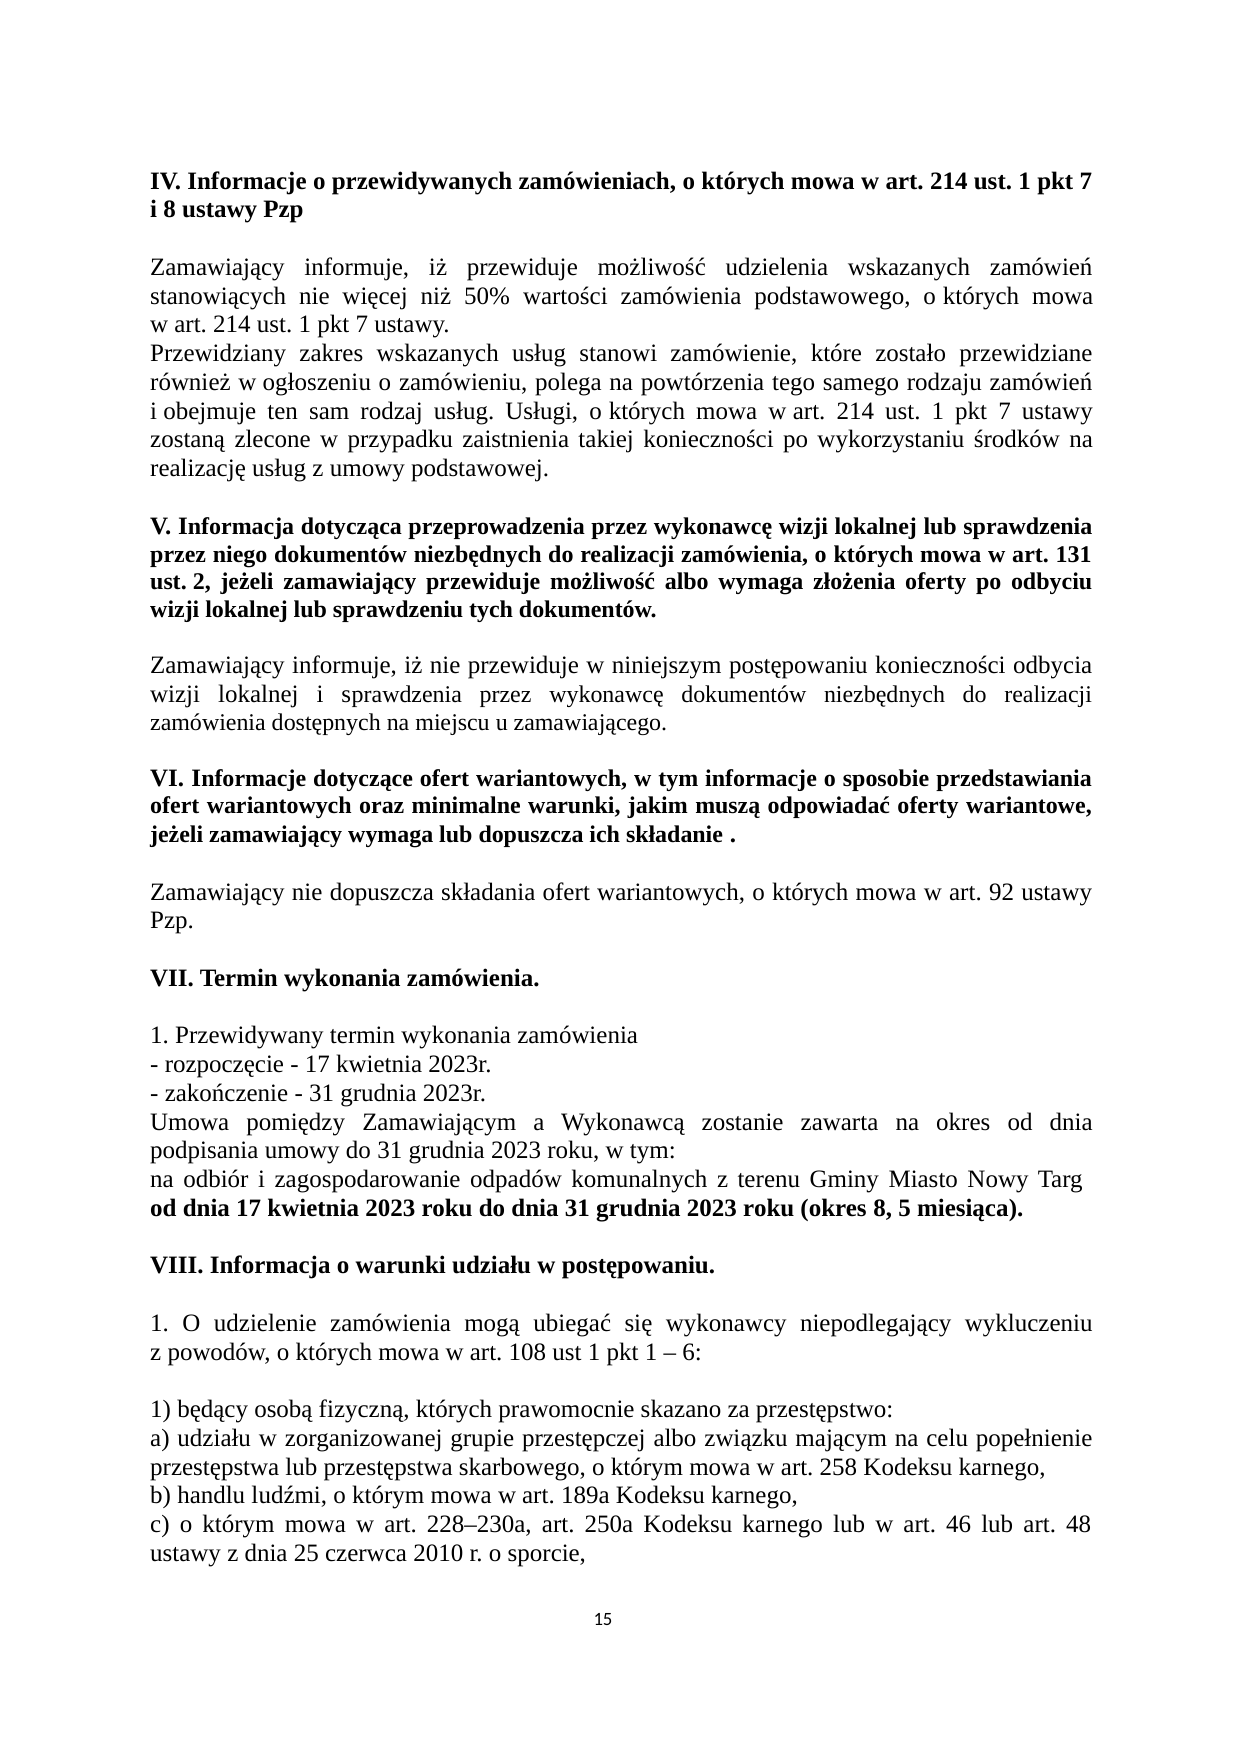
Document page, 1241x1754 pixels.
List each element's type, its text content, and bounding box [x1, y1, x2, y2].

text IV. Informacje o przewidywanych zamówieniach, o których mowa w art. 214 ust. 1 pkt 7 i 8 ustawy Pzp [150, 166, 1093, 223]
text 1. O udzielenie zamówienia mogą ubiegać się wykonawcy niepodlegający wykluczeniu z powodów, o których mowa w art. 108 ust 1 pkt 1 – 6: [150, 1308, 1093, 1365]
text Przewidziany zakres wskazanych usług stanowi zamówienie, które zostało przewidziane również w ogłoszeniu o zamówieniu, polega na powtórzenia tego samego rodzaju zamówień i obejmuje ten sam rodzaj usług. Usługi, o których mowa w art. 214 ust. 1 pkt 7 ustawy zostaną zlecone w przypadku zaistnienia takiej konieczności po wykorzystaniu środków na realizację usług z umowy podstawowej. [150, 338, 1093, 482]
text - rozpoczęcie - 17 kwietnia 2023r. [150, 1049, 1093, 1078]
text Umowa pomiędzy Zamawiającym a Wykonawcą zostanie zawarta na okres od dnia podpisania umowy do 31 grudnia 2023 roku, w tym: [150, 1107, 1093, 1164]
text Zamawiający informuje, iż przewiduje możliwość udzielenia wskazanych zamówień stanowiących nie więcej niż 50% wartości zamówienia podstawowego, o których mowa w art. 214 ust. 1 pkt 7 ustawy. [150, 252, 1093, 338]
text 1. Przewidywany termin wykonania zamówienia [150, 1020, 1093, 1049]
text VIII. Informacja o warunki udziału w postępowaniu. [150, 1250, 1093, 1279]
text 1) będący osobą fizyczną, których prawomocnie skazano za przestępstwo: [150, 1394, 1093, 1423]
text na odbiór i zagospodarowanie odpadów komunalnych z terenu Gminy Miasto Nowy Targ od dnia 17 kwietnia 2023 roku do dnia 31 grudnia 2023 roku (okres 8, 5 miesiąca). [150, 1164, 1093, 1222]
text c) o którym mowa w art. 228–230a, art. 250a Kodeksu karnego lub w art. 46 lub art. 48 ustawy z dnia 25 czerwca 2010 r. o sporcie, [150, 1509, 1093, 1567]
text a) udziału w zorganizowanej grupie przestępczej albo związku mającym na celu popełnienie przestępstwa lub przestępstwa skarbowego, o którym mowa w art. 258 Kodeksu karnego, [150, 1423, 1093, 1480]
text VII. Termin wykonania zamówienia. [150, 963, 1093, 992]
text - zakończenie - 31 grudnia 2023r. [150, 1078, 1093, 1107]
text V. Informacja dotycząca przeprowadzenia przez wykonawcę wizji lokalnej lub sprawdzenia przez niego dokumentów niezbędnych do realizacji zamówienia, o których mowa w art. 131 ust. 2, jeżeli zamawiający przewiduje możliwość albo wymaga złożenia oferty po odbyciu wizji lokalnej lub sprawdzeniu tych dokumentów. [150, 511, 1093, 622]
text Zamawiający informuje, iż nie przewiduje w niniejszym postępowaniu konieczności odbycia wizji lokalnej i sprawdzenia przez wykonawcę dokumentów niezbędnych do realizacji zamówienia dostępnych na miejscu u zamawiającego. [150, 650, 1093, 735]
text Zamawiający nie dopuszcza składania ofert wariantowych, o których mowa w art. 92 ustawy Pzp. [150, 877, 1093, 934]
text b) handlu ludźmi, o którym mowa w art. 189a Kodeksu karnego, [150, 1480, 1093, 1509]
text VI. Informacje dotyczące ofert wariantowych, w tym informacje o sposobie przedstawiania ofert wariantowych oraz minimalne warunki, jakim muszą odpowiadać oferty wariantowe, jeżeli zamawiający wymaga lub dopuszcza ich składanie . [150, 763, 1093, 848]
